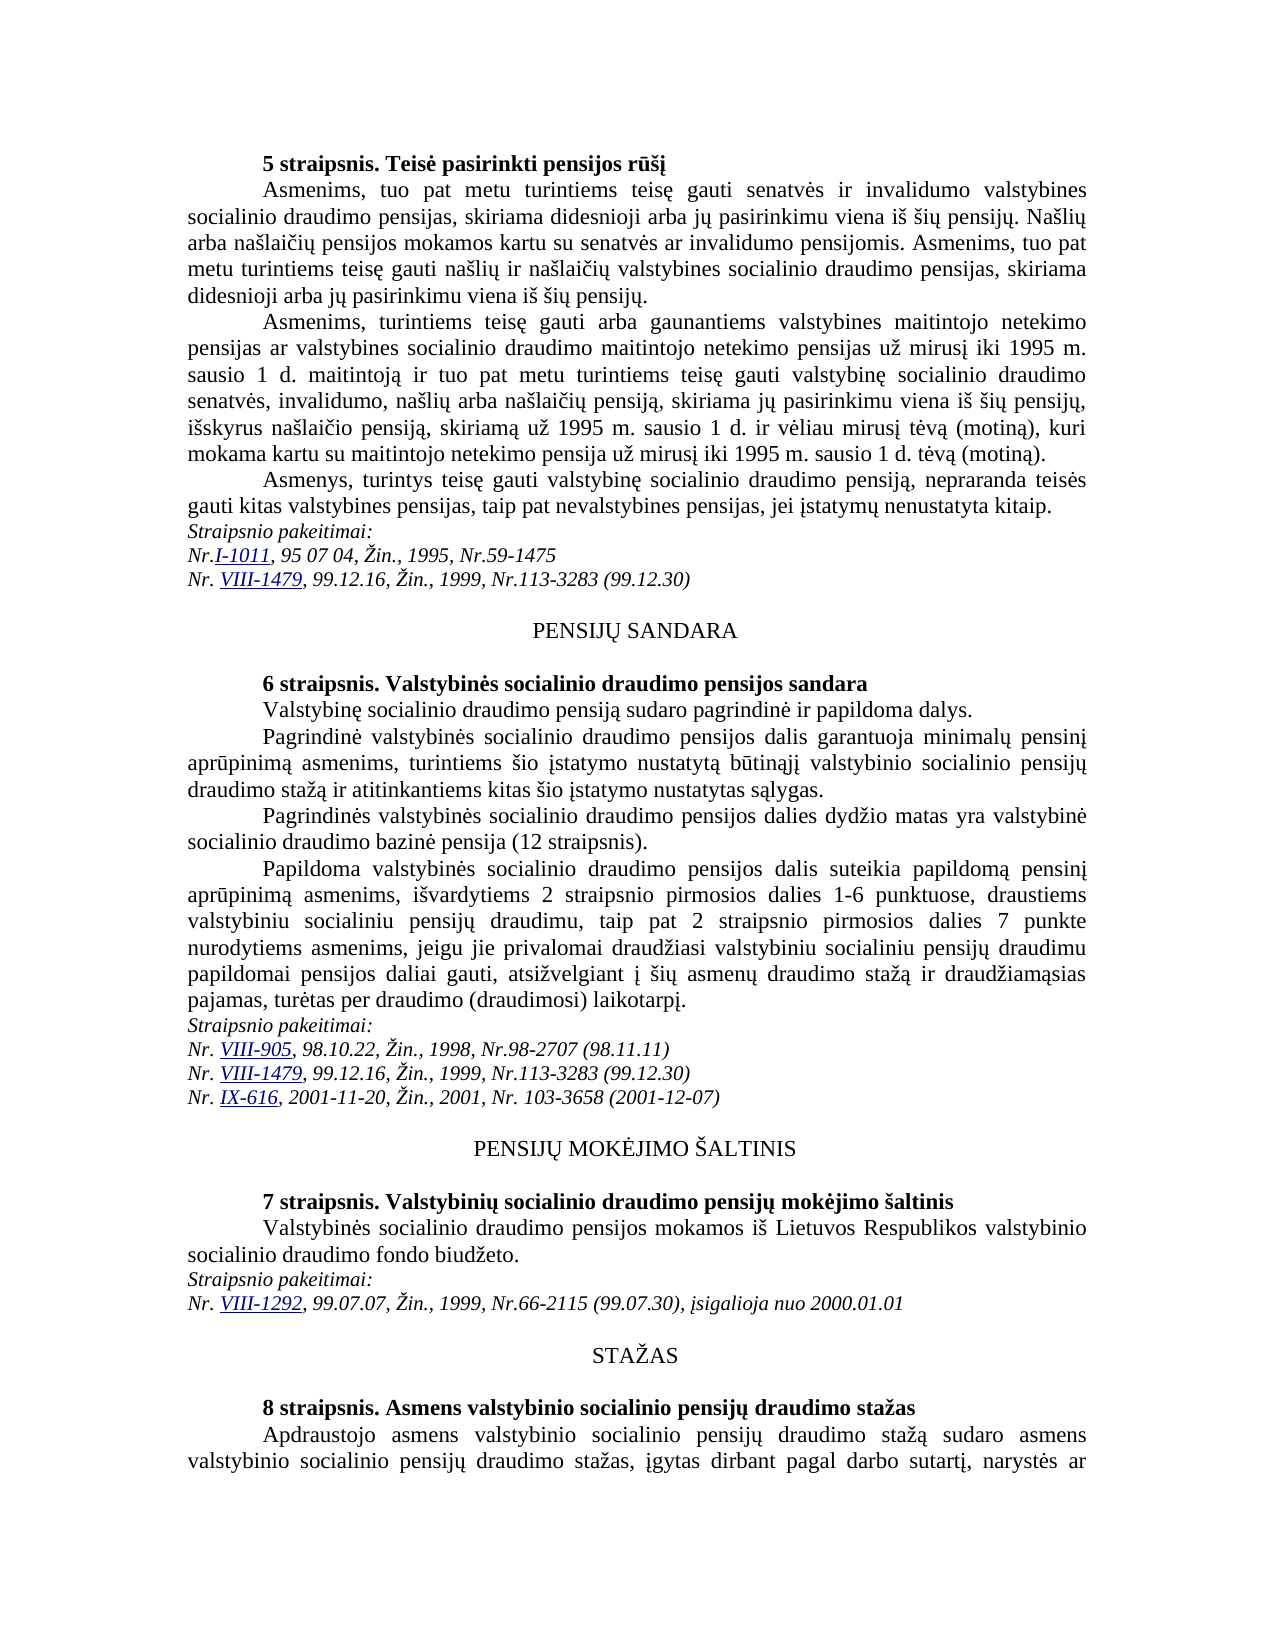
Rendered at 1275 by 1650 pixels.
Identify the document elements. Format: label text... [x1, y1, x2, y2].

text Nr. VIII-1479, 99.12.16, Žin., 1999, Nr.113-3283 (99.12.30) [187, 1061, 1088, 1085]
text Asmenys, turintys teisę gauti valstybinę socialinio draudimo pensiją, nepraranda teisės gauti kitas valstybines pensijas, taip pat nevalstybines pensijas, jei įstatymų nenustatyta kitaip. [187, 466, 1088, 519]
text Nr. VIII-1292, 99.07.07, Žin., 1999, Nr.66-2115 (99.07.30), įsigalioja nuo 2000.01.01 [187, 1291, 1088, 1315]
text PENSIJŲ SANDARA [187, 617, 1088, 644]
text PENSIJŲ MOKĖJIMO ŠALTINIS [187, 1135, 1088, 1162]
text Apdraustojo asmens valstybinio socialinio pensijų draudimo stažą sudaro asmens valstybinio socialinio pensijų draudimo stažas, įgytas dirbant pagal darbo sutartį, narystės ar [187, 1421, 1088, 1473]
text Asmenims, turintiems teisę gauti arba gaunantiems valstybines maitintojo netekimo pensijas ar valstybines socialinio draudimo maitintojo netekimo pensijas už mirusį iki 1995 m. sausio 1 d. maitintoją ir tuo pat metu turintiems teisę gauti valstybinę socialinio draudimo senatvės, invalidumo, našlių arba našlaičių pensiją, skiriama jų pasirinkimu viena iš šių pensijų, išskyrus našlaičio pensiją, skiriamą už 1995 m. sausio 1 d. ir vėliau mirusį tėvą (motiną), kuri mokama kartu su maitintojo netekimo pensija už mirusį iki 1995 m. sausio 1 d. tėvą (motiną). [187, 308, 1088, 466]
text Nr. VIII-905, 98.10.22, Žin., 1998, Nr.98-2707 (98.11.11) [187, 1037, 1088, 1061]
text Nr. VIII-1479, 99.12.16, Žin., 1999, Nr.113-3283 (99.12.30) [187, 567, 1088, 591]
text Straipsnio pakeitimai: [187, 1013, 1088, 1037]
text Straipsnio pakeitimai: [187, 519, 1088, 543]
text Asmenims, tuo pat metu turintiems teisę gauti senatvės ir invalidumo valstybines socialinio draudimo pensijas, skiriama didesnioji arba jų pasirinkimu viena iš šių pensijų. Našlių arba našlaičių pensijos mokamos kartu su senatvės ar invalidumo pensijomis. Asmenims, tuo pat metu turintiems teisę gauti našlių ir našlaičių valstybines socialinio draudimo pensijas, skiriama didesnioji arba jų pasirinkimu viena iš šių pensijų. [187, 176, 1088, 308]
text STAŽAS [187, 1342, 1088, 1368]
text Straipsnio pakeitimai: [187, 1267, 1088, 1291]
text Pagrindinė valstybinės socialinio draudimo pensijos dalis garantuoja minimalų pensinį aprūpinimą asmenims, turintiems šio įstatymo nustatytą būtinąjį valstybinio socialinio pensijų draudimo stažą ir atitinkantiems kitas šio įstatymo nustatytas sąlygas. [187, 723, 1088, 802]
text Nr. IX-616, 2001-11-20, Žin., 2001, Nr. 103-3658 (2001-12-07) [187, 1085, 1088, 1109]
text Valstybinę socialinio draudimo pensiją sudaro pagrindinė ir papildoma dalys. [187, 697, 1088, 723]
text Valstybinės socialinio draudimo pensijos mokamos iš Lietuvos Respublikos valstybinio socialinio draudimo fondo biudžeto. [187, 1214, 1088, 1267]
text 6 straipsnis. Valstybinės socialinio draudimo pensijos sandara [187, 670, 1088, 697]
text 5 straipsnis. Teisė pasirinkti pensijos rūšį [187, 150, 1088, 176]
text 7 straipsnis. Valstybinių socialinio draudimo pensijų mokėjimo šaltinis [187, 1188, 1088, 1214]
text Pagrindinės valstybinės socialinio draudimo pensijos dalies dydžio matas yra valstybinė socialinio draudimo bazinė pensija (12 straipsnis). [187, 802, 1088, 855]
text Nr.I-1011, 95 07 04, Žin., 1995, Nr.59-1475 [187, 543, 1088, 567]
text 8 straipsnis. Asmens valstybinio socialinio pensijų draudimo stažas [187, 1394, 1088, 1421]
text Papildoma valstybinės socialinio draudimo pensijos dalis suteikia papildomą pensinį aprūpinimą asmenims, išvardytiems 2 straipsnio pirmosios dalies 1-6 punktuose, draustiems valstybiniu socialiniu pensijų draudimu, taip pat 2 straipsnio pirmosios dalies 7 punkte nurodytiems asmenims, jeigu jie privalomai draudžiasi valstybiniu socialiniu pensijų draudimu papildomai pensijos daliai gauti, atsižvelgiant į šių asmenų draudimo stažą ir draudžiamąsias pajamas, turėtas per draudimo (draudimosi) laikotarpį. [187, 855, 1088, 1013]
